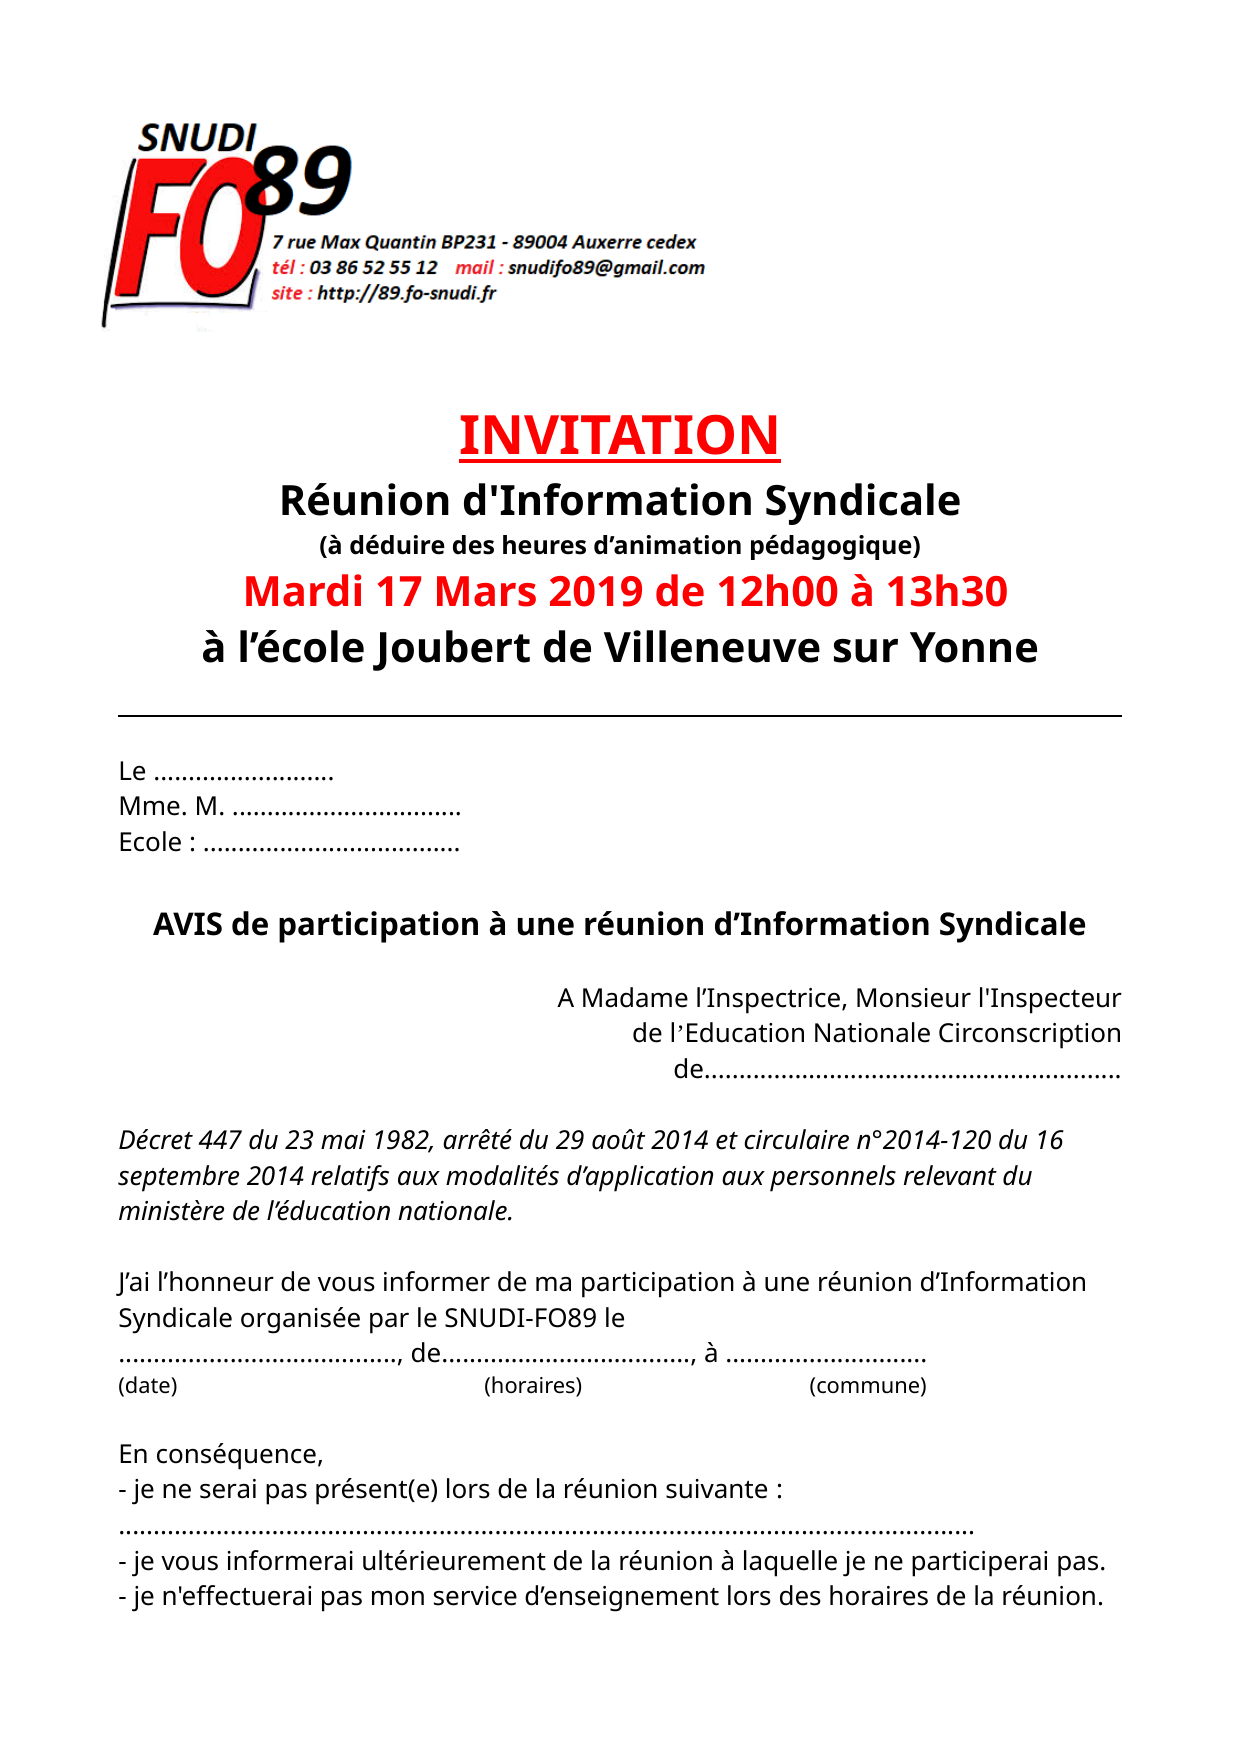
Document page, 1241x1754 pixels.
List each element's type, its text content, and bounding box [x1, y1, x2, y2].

text Réunion d'Information Syndicale [118, 471, 1122, 527]
text ........................................, de........……………….........., à ............................. [118, 1335, 1122, 1370]
text - je ne serai pas présent(e) lors de la réunion suivante : [118, 1471, 1122, 1507]
text de l’Education Nationale Circonscription [118, 1015, 1122, 1051]
text Le .......................... [118, 752, 1122, 788]
text - je vous informerai ultérieurement de la réunion à laquelle je ne participerai pas. [118, 1542, 1122, 1578]
text A Madame l’Inspectrice, Monsieur l'Inspecteur [118, 979, 1122, 1015]
text INVITATION [118, 397, 1122, 471]
text ........................................................................................................................... [118, 1507, 1122, 1542]
text Syndicale organisée par le SNUDI-FO89 le [118, 1299, 1122, 1335]
text de.............…............................................ [118, 1051, 1122, 1086]
text - je n'effectuerai pas mon service d’enseignement lors des horaires de la réunion. [118, 1578, 1122, 1613]
text à l’école Joubert de Villeneuve sur Yonne [118, 618, 1122, 675]
text AVIS de participation à une réunion d’Information Syndicale [118, 901, 1122, 944]
text (à déduire des heures d’animation pédagogique) [118, 527, 1122, 561]
text Ecole : ..................................... [118, 823, 1122, 859]
text Mme. M. ................................. [118, 788, 1122, 823]
text Décret 447 du 23 mai 1982, arrêté du 29 août 2014 et circulaire n°2014-120 du 16 septembre 2014 relatifs aux modalités d’application aux personnels relevant du ministère de l’éducation nationale. [118, 1122, 1122, 1228]
text Mardi 17 Mars 2019 de 12h00 à 13h30 [118, 561, 1122, 618]
text (date) (horaires) (commune) [118, 1370, 1122, 1400]
text J’ai l’honneur de vous informer de ma participation à une réunion d’Information [118, 1264, 1122, 1299]
text En conséquence, [118, 1436, 1122, 1471]
